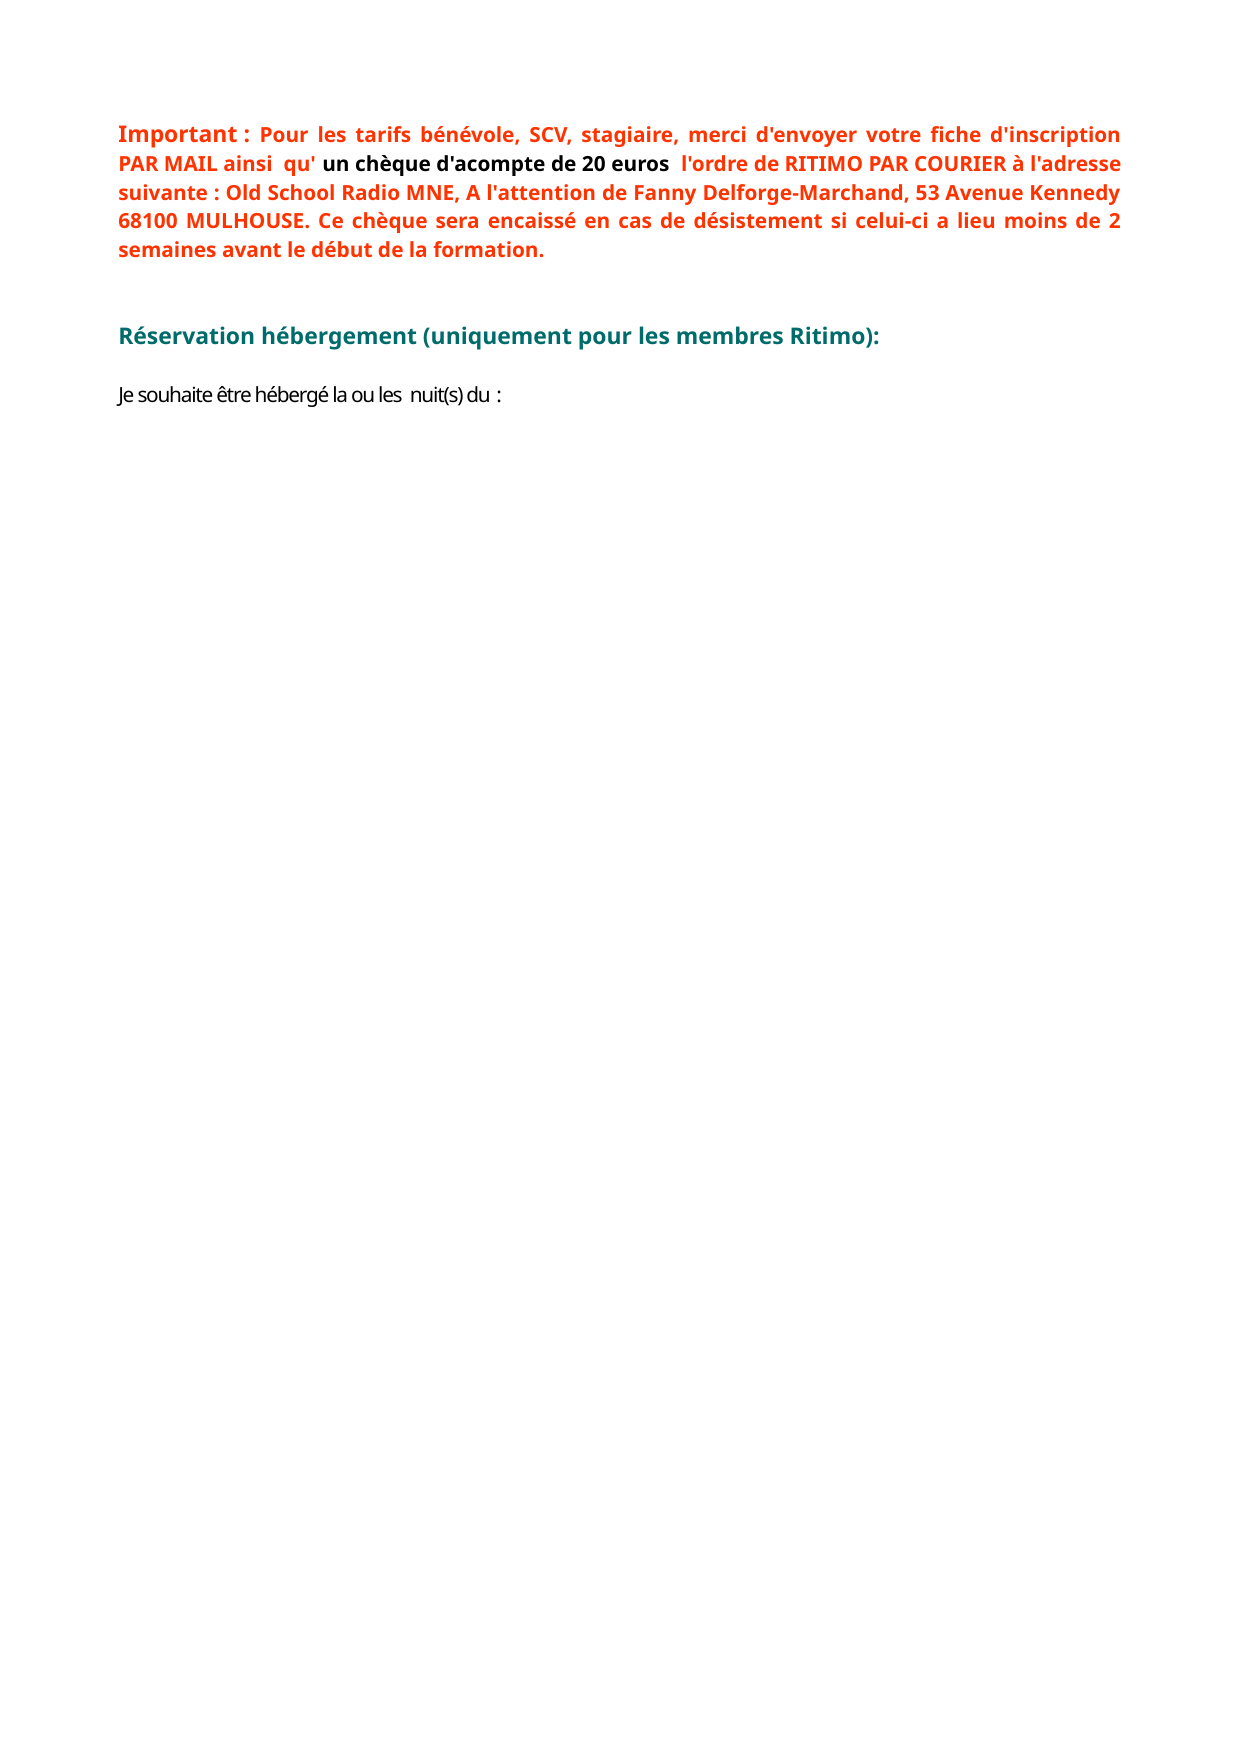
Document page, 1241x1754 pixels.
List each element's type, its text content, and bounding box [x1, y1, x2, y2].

text Important : Pour les tarifs bénévole, SCV, stagiaire, merci d'envoyer votre fiche d'inscription PAR MAIL ainsi qu' un chèque d'acompte de 20 euros l'ordre de RITIMO PAR COURIER à l'adresse suivante : Old School Radio MNE, A l'attention de Fanny Delforge-Marchand, 53 Avenue Kennedy 68100 MULHOUSE. Ce chèque sera encaissé en cas de désistement si celui-ci a lieu moins de 2 semaines avant le début de la formation. [118, 118, 1122, 263]
text Réservation hébergement (uniquement pour les membres Ritimo): [118, 320, 1122, 351]
text Je souhaite être hébergé la ou les nuit(s) du : [118, 380, 1122, 408]
